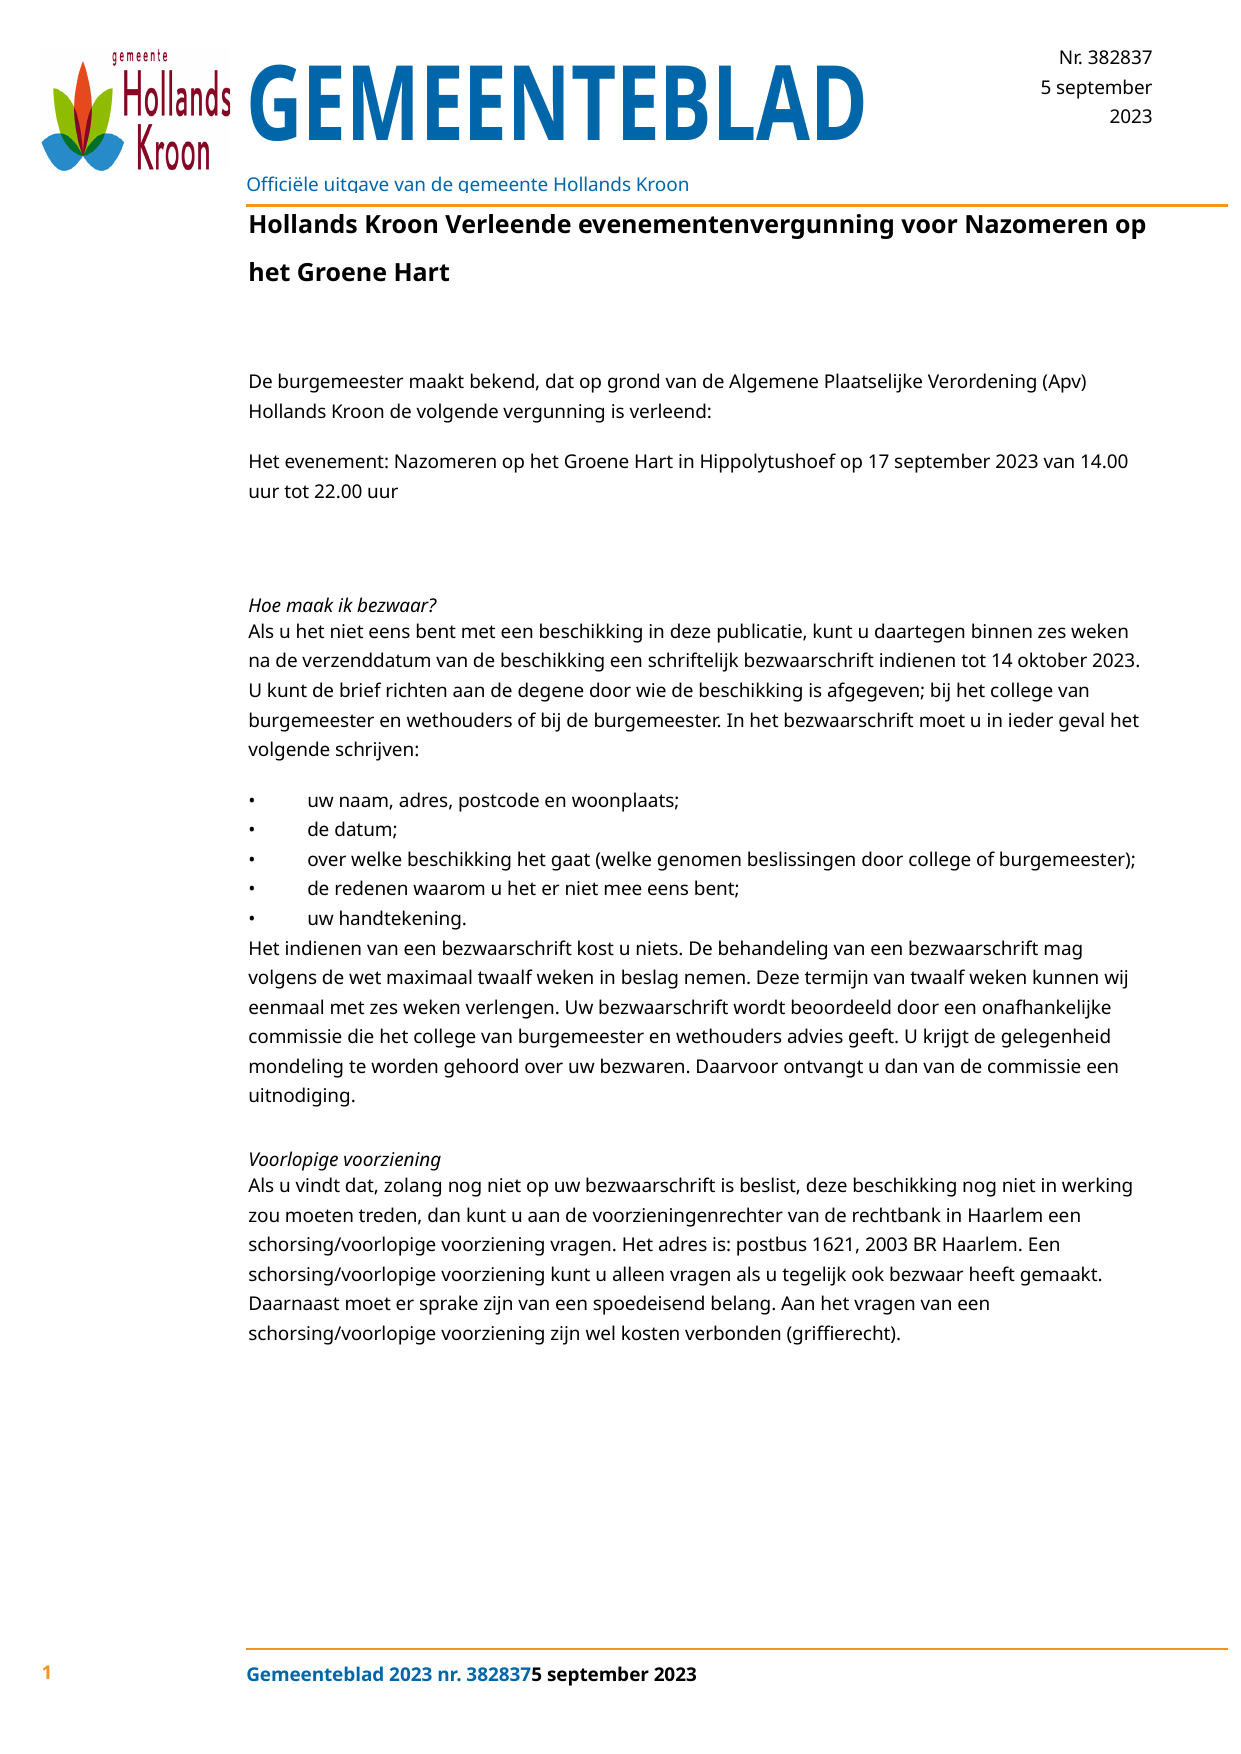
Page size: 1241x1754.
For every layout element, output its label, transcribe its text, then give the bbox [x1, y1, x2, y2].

list over welke beschikking het gaat (welke genomen beslissingen door college of burgemeester); [248, 846, 1152, 872]
list uw handtekening. [248, 905, 1152, 931]
list de redenen waarom u het er niet mee eens bent; [248, 876, 1152, 901]
text Hoe maak ik bezwaar? [248, 592, 1152, 618]
text Het evenement: Nazomeren op het Groene Hart in Hippolytushoef op 17 september 2023 van 14.00 uur tot 22.00 uur [248, 448, 1152, 504]
text Het indienen van een bezwaarschrift kost u niets. De behandeling van een bezwaarschrift mag volgens de wet maximaal twaalf weken in beslag nemen. Deze termijn van twaalf weken kunnen wij eenmaal met zes weken verlengen. Uw bezwaarschrift wordt beoordeeld door een onafhankelijke commissie die het college van burgemeester en wethouders advies geeft. U krijgt de gelegenheid mondeling te worden gehoord over uw bezwaren. Daarvoor ontvangt u dan van de commissie een uitnodiging. [248, 935, 1152, 1108]
text Als u vindt dat, zolang nog niet op uw bezwaarschrift is beslist, deze beschikking nog niet in werking zou moeten treden, dan kunt u aan de voorzieningenrechter van de rechtbank in Haarlem een schorsing/voorlopige voorziening vragen. Het adres is: postbus 1621, 2003 BR Haarlem. Een schorsing/voorlopige voorziening kunt u alleen vragen als u tegelijk ook bezwaar heeft gemaakt. Daarnaast moet er sprake zijn van een spoedeisend belang. Aan het vragen van een schorsing/voorlopige voorziening zijn wel kosten verbonden (griffierecht). [248, 1172, 1152, 1346]
text De burgemeester maakt bekend, dat op grond van de Algemene Plaatselijke Verordening (Apv) Hollands Kroon de volgende vergunning is verleend: [248, 368, 1152, 424]
text Als u het niet eens bent met een beschikking in deze publicatie, kunt u daartegen binnen zes weken na de verzenddatum van de beschikking een schriftelijk bezwaarschrift indienen tot 14 oktober 2023. U kunt de brief richten aan de degene door wie de beschikking is afgegeven; bij het college van burgemeester en wethouders of bij de burgemeester. In het bezwaarschrift moet u in ieder geval het volgende schrijven: [248, 618, 1152, 762]
list de datum; [248, 816, 1152, 842]
list uw naam, adres, postcode en woonplaats; [248, 787, 1152, 812]
text Voorlopige voorziening [248, 1147, 1152, 1172]
text Hollands Kroon Verleende evenementenvergunning voor Nazomeren op het Groene Hart [248, 207, 1152, 288]
picture [41, 47, 231, 172]
